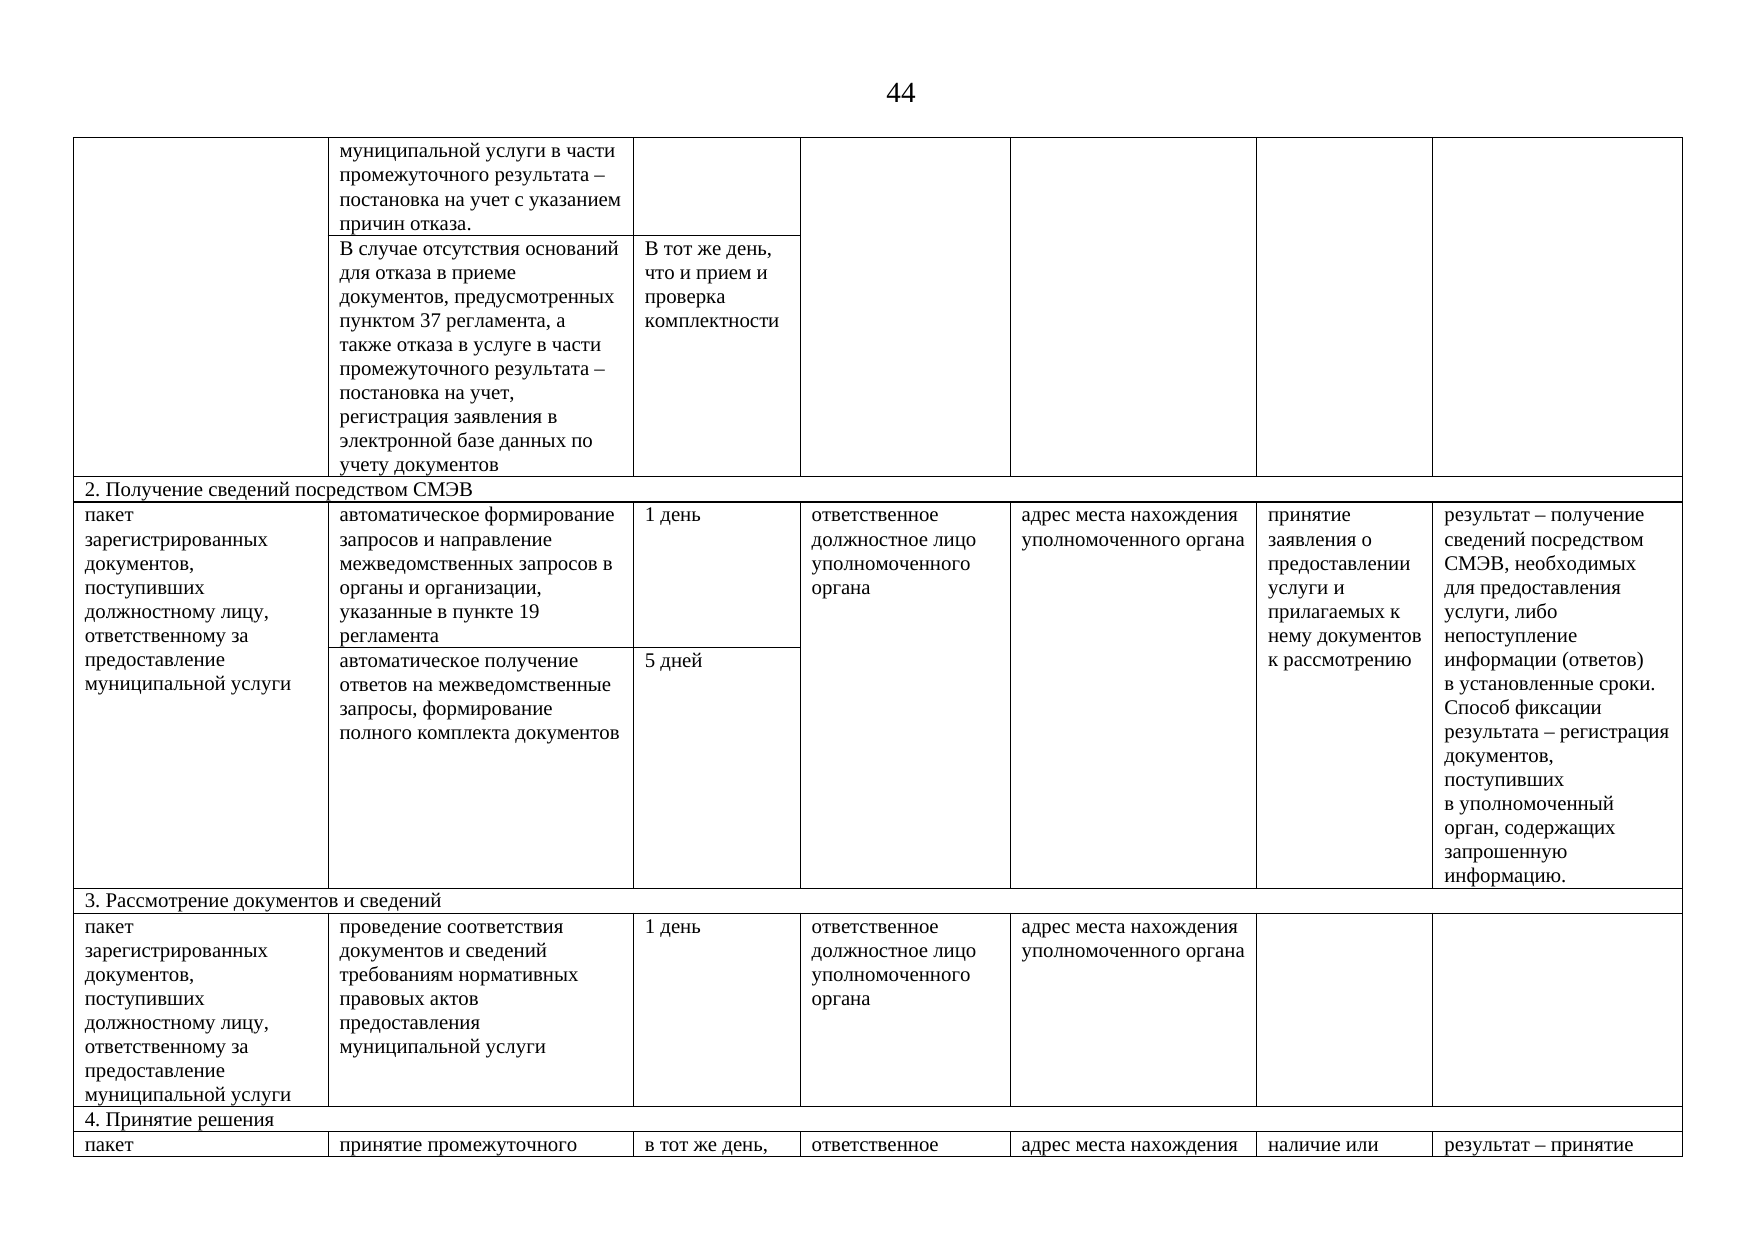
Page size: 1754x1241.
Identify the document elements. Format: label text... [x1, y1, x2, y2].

table_cell 1 день [634, 914, 800, 1106]
table_cell наличие или [1257, 1132, 1432, 1156]
table_cell ответственное должностное лицо уполномоченного органа [801, 503, 1010, 887]
table_cell проведение соответствия документов и сведений требованиям нормативных правовых актов предоставления муниципальной услуги [329, 914, 633, 1106]
table_cell муниципальной услуги в части промежуточного результата – постановка на учет с указанием причин отказа. [329, 138, 633, 234]
table_cell [74, 138, 328, 476]
table_cell 4. Принятие решения [74, 1107, 1682, 1131]
table_cell 3. Рассмотрение документов и сведений [74, 889, 1682, 912]
table_cell ответственное должностное лицо уполномоченного органа [801, 914, 1010, 1106]
table_cell принятие промежуточного [329, 1132, 633, 1156]
table_cell 5 дней [634, 648, 800, 887]
table_cell [1433, 914, 1682, 1106]
table_cell автоматическое получение ответов на межведомственные запросы, формирование полного комплекта документов [329, 648, 633, 887]
table_cell [1257, 138, 1432, 476]
table_cell [801, 138, 1010, 476]
table_cell В тот же день, что и прием и проверка комплектности [634, 236, 800, 476]
table_cell пакет зарегистрированных документов, поступивших должностному лицу, ответственному за предоставление муниципальной услуги [74, 503, 328, 887]
table_cell [1011, 138, 1256, 476]
table_cell в тот же день, [634, 1132, 800, 1156]
table_cell адрес места нахождения уполномоченного органа [1011, 503, 1256, 887]
table_cell пакет зарегистрированных документов, поступивших должностному лицу, ответственному за предоставление муниципальной услуги [74, 914, 328, 1106]
table_cell пакет [74, 1132, 328, 1156]
table_cell адрес места нахождения [1011, 1132, 1256, 1156]
table_cell результат – принятие [1433, 1132, 1682, 1156]
table_cell [1257, 914, 1432, 1106]
table_cell 1 день [634, 503, 800, 647]
table_cell принятие заявления о предоставлении услуги и прилагаемых к нему документов к рассмотрению [1257, 503, 1432, 887]
table_cell ответственное [801, 1132, 1010, 1156]
table_cell [1433, 138, 1682, 476]
table_cell адрес места нахождения уполномоченного органа [1011, 914, 1256, 1106]
table_cell результат – получение сведений посредством СМЭВ, необходимых для предоставления услуги, либо непоступление информации (ответов) в установленные сроки. Способ фиксации результата – регистрация документов, поступивших в уполномоченный орган, содержащих запрошенную информацию. [1433, 503, 1682, 887]
table_cell автоматическое формирование запросов и направление межведомственных запросов в органы и организации, указанные в пункте 19 регламента [329, 503, 633, 647]
table_cell [634, 138, 800, 234]
table_cell В случае отсутствия оснований для отказа в приеме документов, предусмотренных пунктом 37 регламента, а также отказа в услуге в части промежуточного результата – постановка на учет, регистрация заявления в электронной базе данных по учету документов [329, 236, 633, 476]
table_cell 2. Получение сведений посредством СМЭВ [74, 477, 1682, 501]
